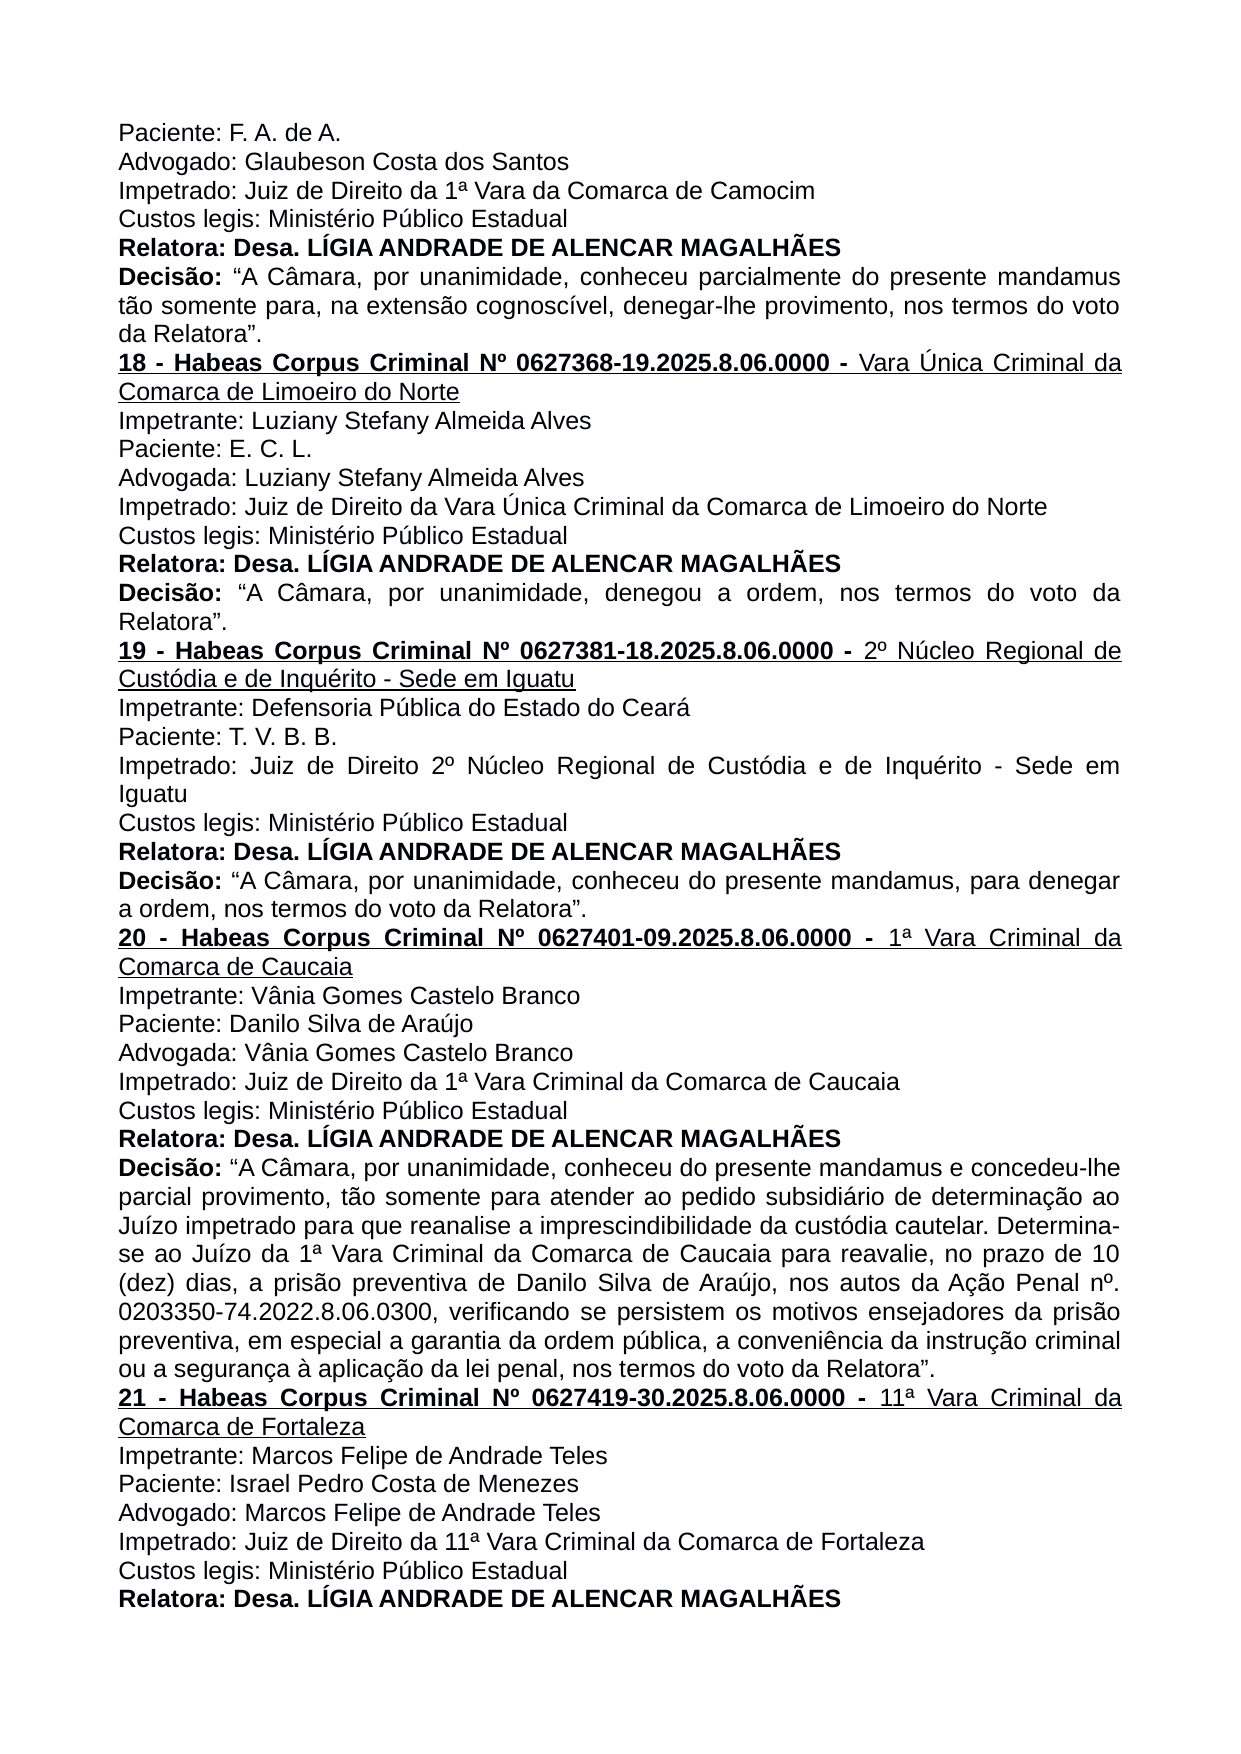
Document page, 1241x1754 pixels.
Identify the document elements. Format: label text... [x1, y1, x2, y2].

text Decisão: “A Câmara, por unanimidade, conheceu parcialmente do presente mandamus tão somente para, na extensão cognoscível, denegar-lhe provimento, nos termos do voto da Relatora”. [118, 262, 1122, 348]
text Advogada: Luziany Stefany Almeida Alves [118, 463, 1122, 492]
text Decisão: “A Câmara, por unanimidade, conheceu do presente mandamus e concedeu-lhe parcial provimento, tão somente para atender ao pedido subsidiário de determinação ao Juízo impetrado para que reanalise a imprescindibilidade da custódia cautelar. Determina-se ao Juízo da 1ª Vara Criminal da Comarca de Caucaia para reavalie, no prazo de 10 (dez) dias, a prisão preventiva de Danilo Silva de Araújo, nos autos da Ação Penal nº. 0203350-74.2022.8.06.0300, verificando se persistem os motivos ensejadores da prisão preventiva, em especial a garantia da ordem pública, a conveniência da instrução criminal ou a segurança à aplicação da lei penal, nos termos do voto da Relatora”. [118, 1153, 1122, 1383]
text Relatora: Desa. LÍGIA ANDRADE DE ALENCAR MAGALHÃES [118, 233, 1122, 262]
text Impetrado: Juiz de Direito da 11ª Vara Criminal da Comarca de Fortaleza [118, 1527, 1122, 1556]
text Comarca de Limoeiro do Norte [118, 374, 1122, 406]
text Decisão: “A Câmara, por unanimidade, denegou a ordem, nos termos do voto da Relatora”. [118, 578, 1122, 636]
text 20 - Habeas Corpus Criminal Nº 0627401-09.2025.8.06.0000 - 1ª Vara Criminal da [118, 923, 1122, 948]
text 18 - Habeas Corpus Criminal Nº 0627368-19.2025.8.06.0000 - Vara Única Criminal da [118, 348, 1122, 373]
text Comarca de Fortaleza [118, 1409, 1122, 1441]
text Impetrado: Juiz de Direito da 1ª Vara Criminal da Comarca de Caucaia [118, 1067, 1122, 1096]
text Custos legis: Ministério Público Estadual [118, 1556, 1122, 1584]
text Impetrante: Marcos Felipe de Andrade Teles [118, 1441, 1122, 1469]
text 19 - Habeas Corpus Criminal Nº 0627381-18.2025.8.06.0000 - 2º Núcleo Regional de [118, 636, 1122, 661]
text Paciente: T. V. B. B. [118, 722, 1122, 751]
text Advogada: Vânia Gomes Castelo Branco [118, 1038, 1122, 1067]
text Impetrante: Luziany Stefany Almeida Alves [118, 406, 1122, 434]
text 21 - Habeas Corpus Criminal Nº 0627419-30.2025.8.06.0000 - 11ª Vara Criminal da [118, 1383, 1122, 1408]
text Decisão: “A Câmara, por unanimidade, conheceu do presente mandamus, para denegar a ordem, nos termos do voto da Relatora”. [118, 866, 1122, 923]
text Comarca de Caucaia [118, 949, 1122, 981]
text Relatora: Desa. LÍGIA ANDRADE DE ALENCAR MAGALHÃES [118, 1124, 1122, 1153]
text Impetrante: Vânia Gomes Castelo Branco [118, 981, 1122, 1009]
text Custos legis: Ministério Público Estadual [118, 204, 1122, 233]
text Paciente: F. A. de A. [118, 118, 1122, 147]
text Relatora: Desa. LÍGIA ANDRADE DE ALENCAR MAGALHÃES [118, 1584, 1122, 1613]
text Impetrante: Defensoria Pública do Estado do Ceará [118, 693, 1122, 722]
text Impetrado: Juiz de Direito 2º Núcleo Regional de Custódia e de Inquérito - Sede em Iguatu [118, 751, 1122, 808]
text Advogado: Glaubeson Costa dos Santos [118, 147, 1122, 176]
text Relatora: Desa. LÍGIA ANDRADE DE ALENCAR MAGALHÃES [118, 549, 1122, 578]
text Custódia e de Inquérito - Sede em Iguatu [118, 662, 1122, 693]
text Paciente: Israel Pedro Costa de Menezes [118, 1469, 1122, 1498]
text Impetrado: Juiz de Direito da Vara Única Criminal da Comarca de Limoeiro do Norte [118, 492, 1122, 521]
text Custos legis: Ministério Público Estadual [118, 808, 1122, 837]
text Relatora: Desa. LÍGIA ANDRADE DE ALENCAR MAGALHÃES [118, 837, 1122, 866]
text Paciente: Danilo Silva de Araújo [118, 1009, 1122, 1038]
text Custos legis: Ministério Público Estadual [118, 521, 1122, 549]
text Impetrado: Juiz de Direito da 1ª Vara da Comarca de Camocim [118, 176, 1122, 204]
text Custos legis: Ministério Público Estadual [118, 1096, 1122, 1124]
text Paciente: E. C. L. [118, 434, 1122, 463]
text Advogado: Marcos Felipe de Andrade Teles [118, 1498, 1122, 1527]
